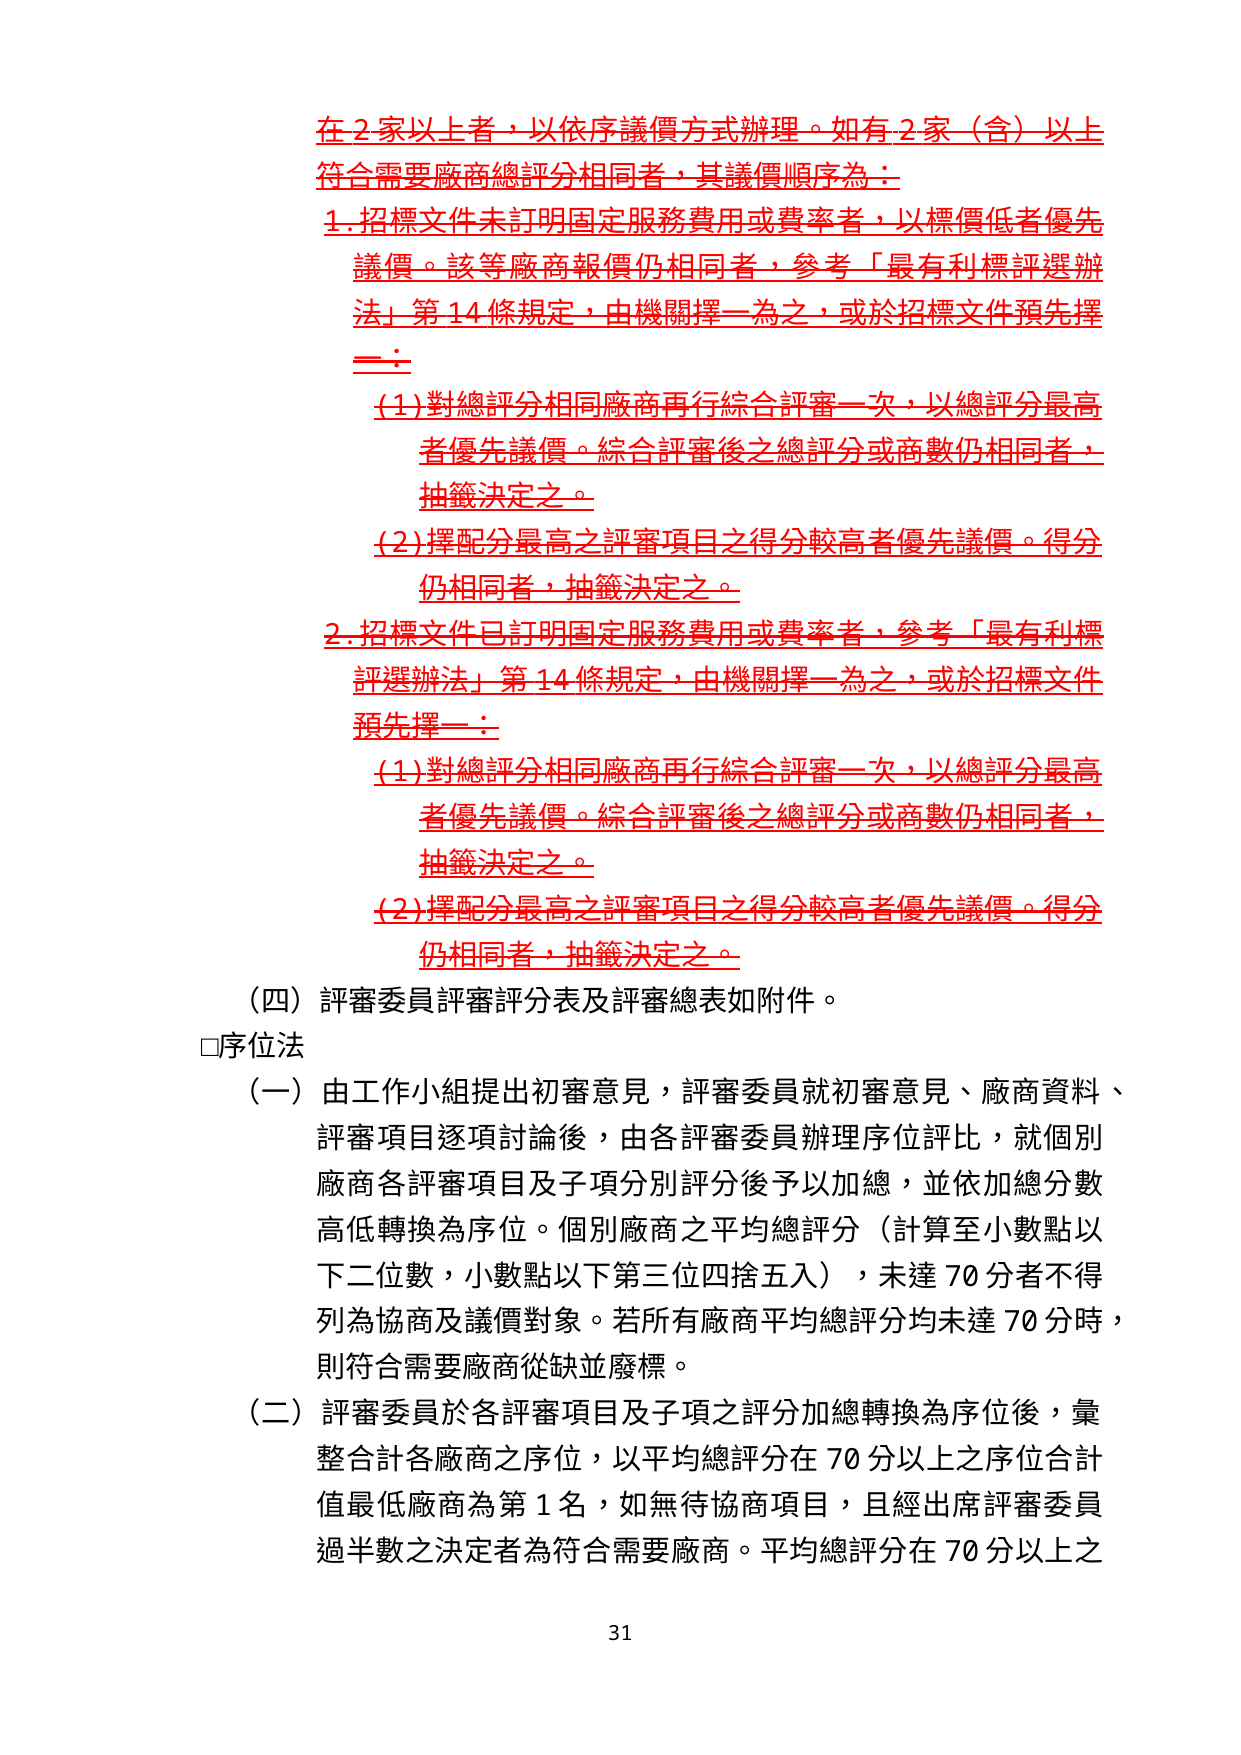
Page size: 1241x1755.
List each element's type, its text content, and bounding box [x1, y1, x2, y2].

text □序位法 [201, 1020, 1103, 1066]
text (1)對總評分相同廠商再行綜合評審一次，以總評分最高者優先議價。綜合評審後之總評分或商數仍相同者，抽籤決定之。 [374, 745, 1103, 883]
text 在2家以上者，以依序議價方式辦理。如有2家（含）以上符合需要廠商總評分相同者，其議價順序為： [232, 103, 1103, 195]
text 2.招標文件已訂明固定服務費用或費率者，參考「最有利標評選辦法」第14條規定，由機關擇一為之，或於招標文件預先擇一： [323, 608, 1103, 635]
text (1)對總評分相同廠商再行綜合評審一次，以總評分最高者優先議價。綜合評審後之總評分或商數仍相同者，抽籤決定之。 [374, 378, 1103, 516]
text (2)擇配分最高之評審項目之得分較高者優先議價。得分仍相同者，抽籤決定之。 [374, 516, 1103, 608]
text 1.招標文件未訂明固定服務費用或費率者，以標價低者優先議價。該等廠商報價仍相同者，參考「最有利標評選辦法」第14條規定，由機關擇一為之，或於招標文件預先擇一： [323, 224, 1103, 234]
text (2)擇配分最高之評審項目之得分較高者優先議價。得分仍相同者，抽籤決定之。 [374, 883, 1103, 974]
text 2.招標文件已訂明固定服務費用或費率者，參考「最有利標評選辦法」第14條規定，由機關擇一為之，或於招標文件預先擇一： [323, 636, 1103, 647]
text 1.招標文件未訂明固定服務費用或費率者，以標價低者優先議價。該等廠商報價仍相同者，參考「最有利標評選辦法」第14條規定，由機關擇一為之，或於招標文件預先擇一： [375, 271, 1103, 280]
text 2.招標文件已訂明固定服務費用或費率者，參考「最有利標評選辦法」第14條規定，由機關擇一為之，或於招標文件預先擇一： [323, 648, 1103, 745]
text 2.招標文件已訂明固定服務費用或費率者，參考「最有利標評選辦法」第14條規定，由機關擇一為之，或於招標文件預先擇一： [480, 683, 1103, 693]
text 1.招標文件未訂明固定服務費用或費率者，以標價低者優先議價。該等廠商報價仍相同者，參考「最有利標評選辦法」第14條規定，由機關擇一為之，或於招標文件預先擇一： [323, 235, 1103, 378]
text （一）由工作小組提出初審意見，評審委員就初審意見、廠商資料、評審項目逐項討論後，由各評審委員辦理序位評比，就個別廠商各評審項目及子項分別評分後予以加總，並依加總分數高低轉換為序位。個別廠商之平均總評分（計算至小數點以下二位數，小數點以下第三位四捨五入），未達70分者不得列為協商及議價對象。若所有廠商平均總評分均未達70分時，則符合需要廠商從缺並廢標。 [232, 1066, 1103, 1387]
text （二）評審委員於各評審項目及子項之評分加總轉換為序位後，彙整合計各廠商之序位，以平均總評分在70分以上之序位合計值最低廠商為第1名，如無待協商項目，且經出席評審委員過半數之決定者為符合需要廠商。平均總評分在70分以上之 [232, 1387, 1103, 1570]
text （四）評審委員評審評分表及評審總表如附件。 [232, 974, 1103, 1020]
text 1.招標文件未訂明固定服務費用或費率者，以標價低者優先議價。該等廠商報價仍相同者，參考「最有利標評選辦法」第14條規定，由機關擇一為之，或於招標文件預先擇一： [323, 195, 1103, 223]
